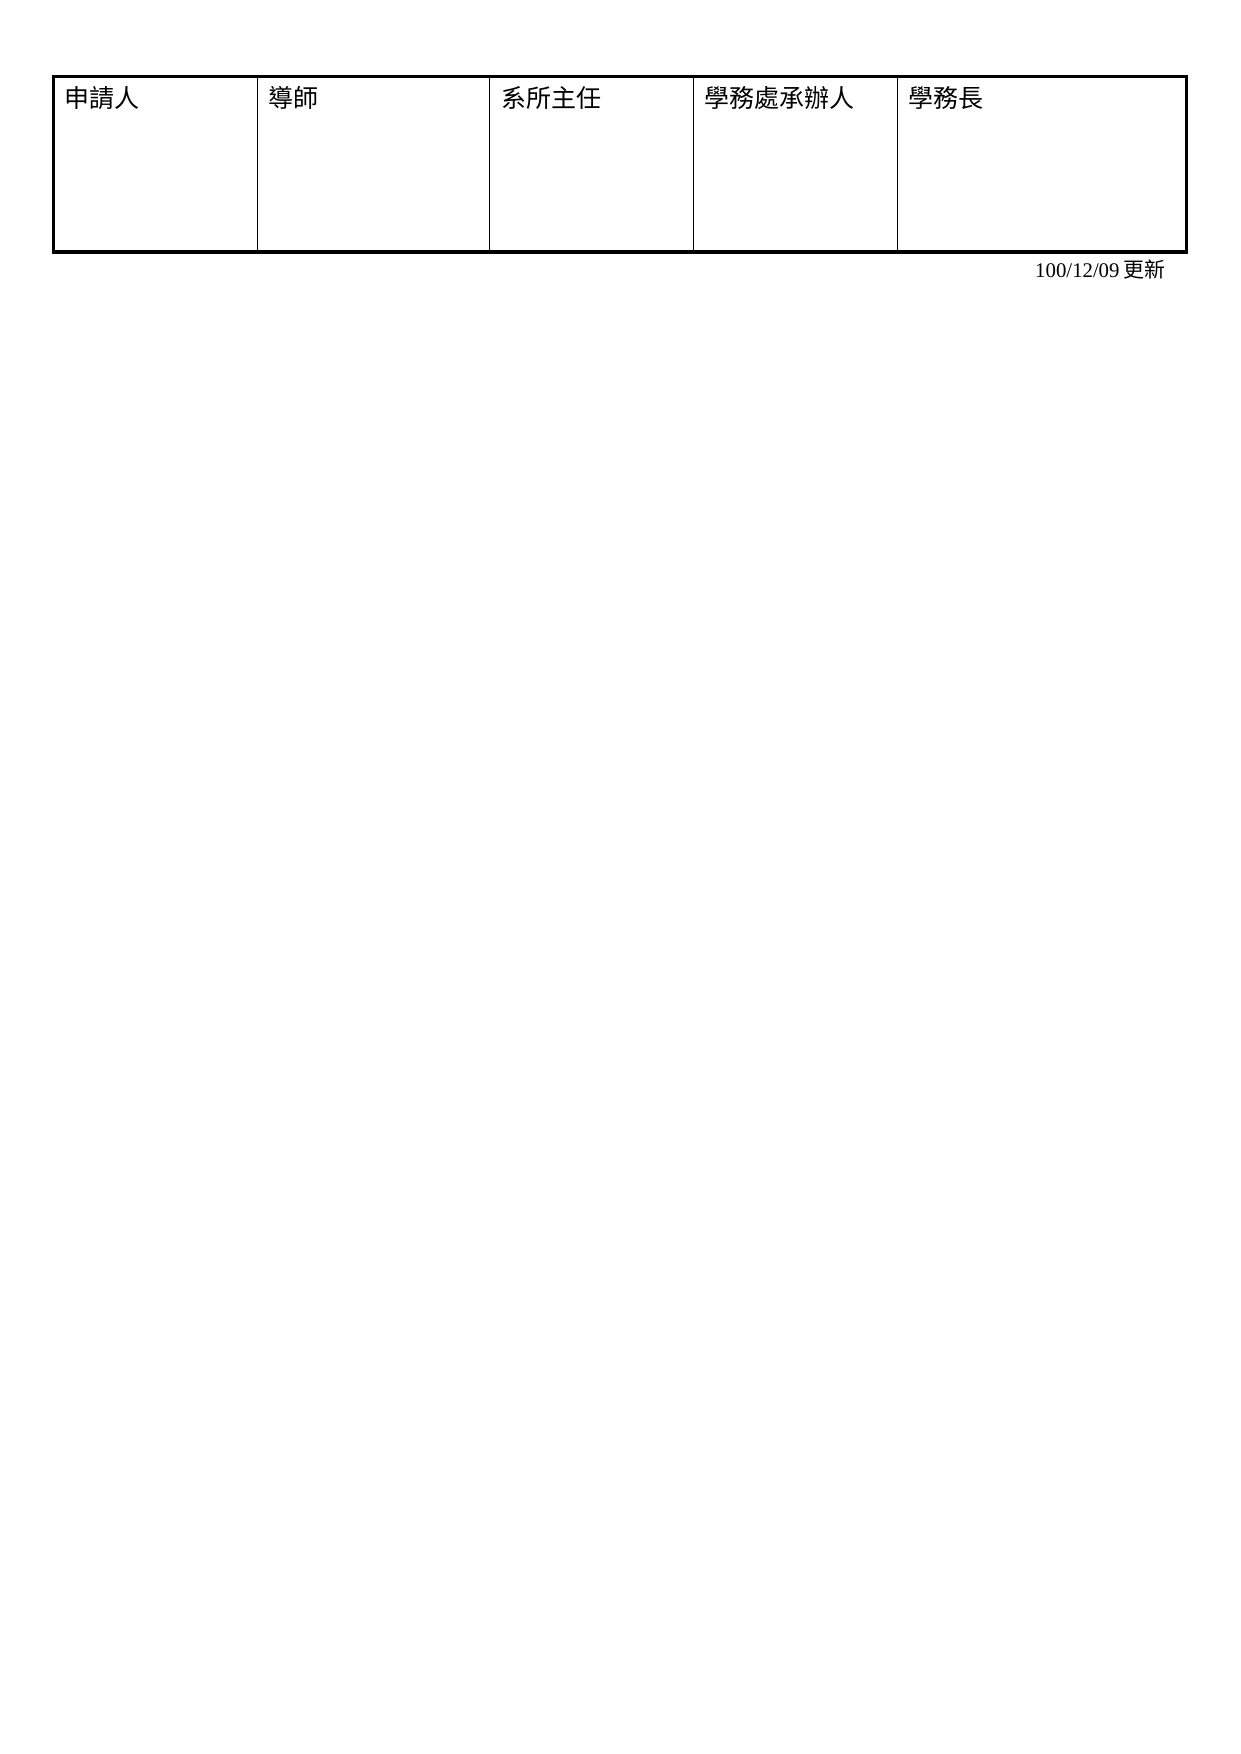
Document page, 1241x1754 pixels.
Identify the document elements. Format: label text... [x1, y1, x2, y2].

table_cell 導師 [258, 78, 489, 250]
table_cell 申請人 [55, 78, 257, 250]
table_cell 學務處承辦人 [694, 78, 897, 250]
text 100/12/09更新 [75, 254, 1165, 284]
table_cell 系所主任 [490, 78, 693, 250]
table_cell 學務長 [898, 78, 1185, 250]
